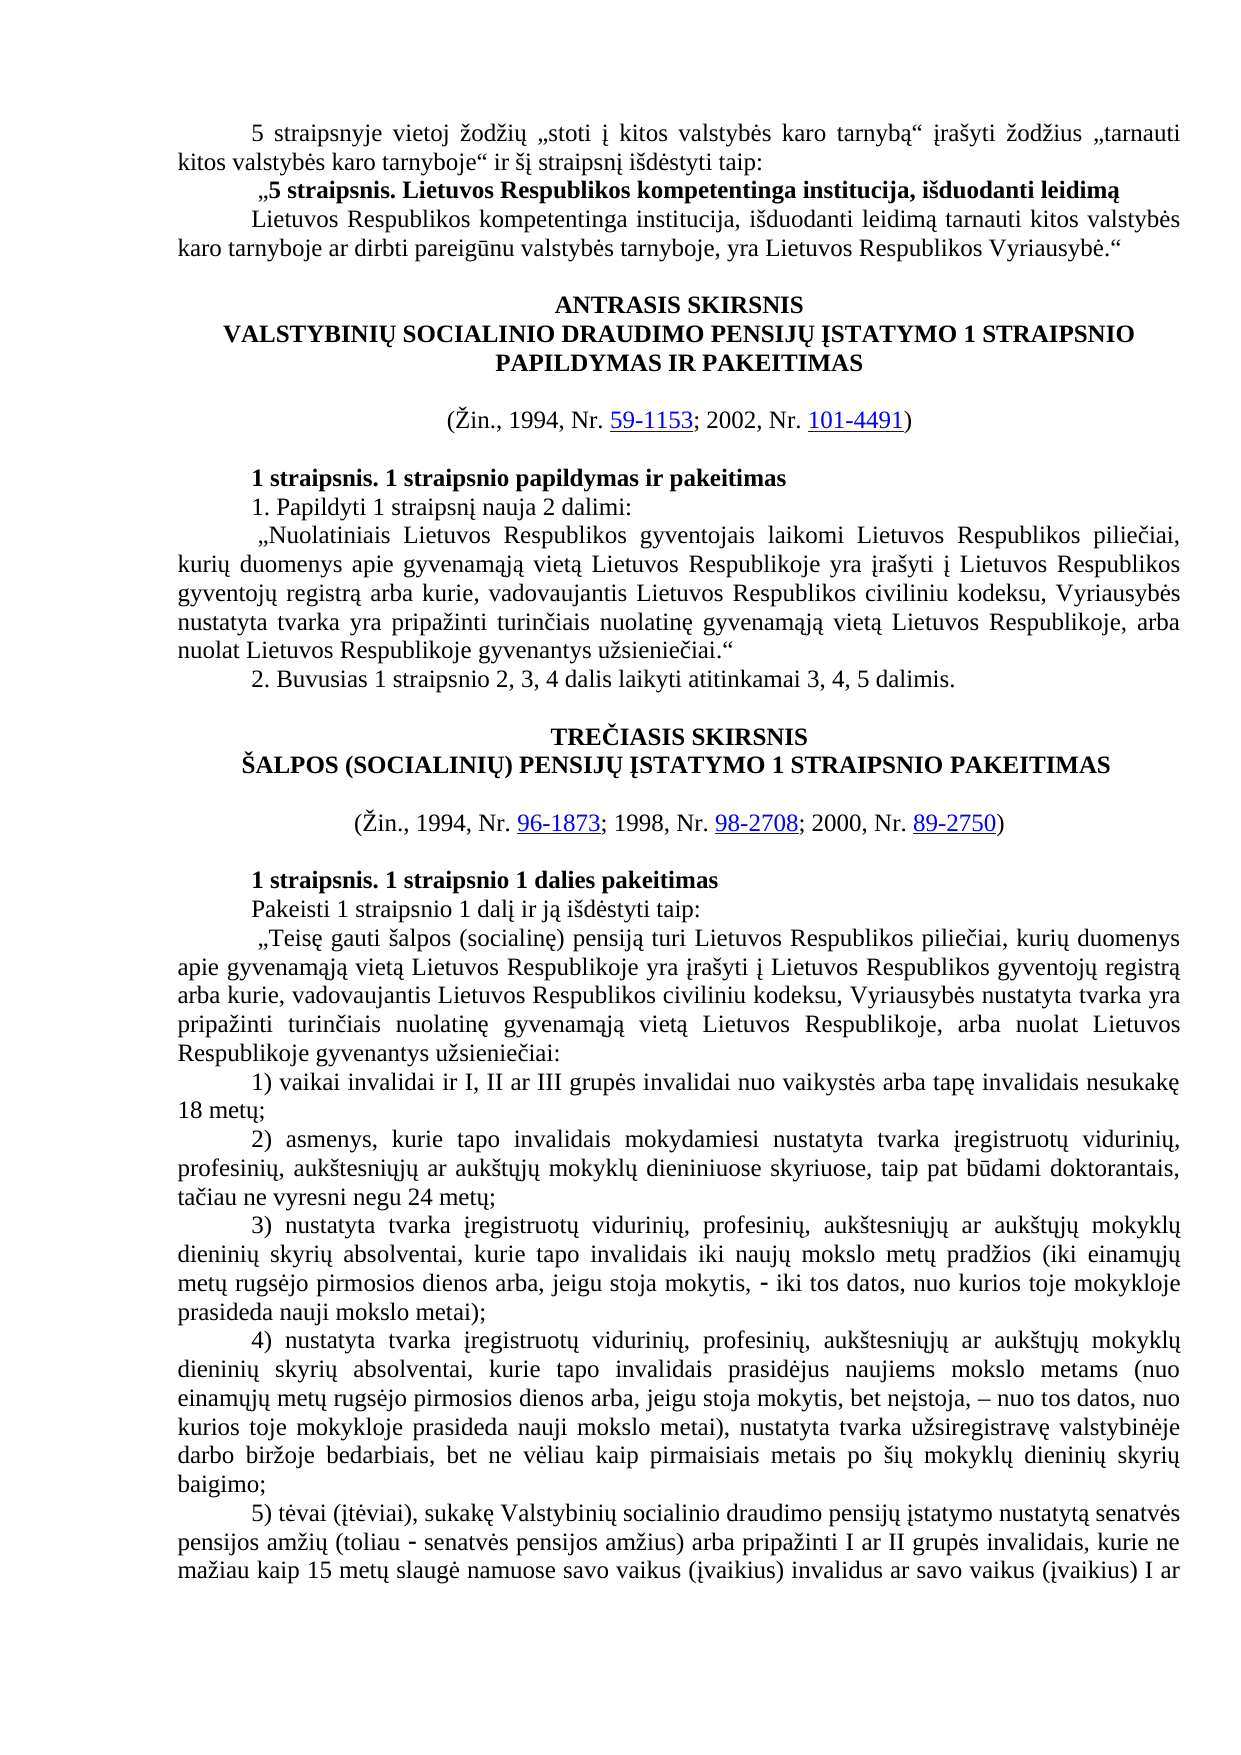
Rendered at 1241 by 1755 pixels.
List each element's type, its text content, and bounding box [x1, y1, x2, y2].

text Antrasis skirsnis [177, 291, 1181, 319]
text 1) vaikai invalidai ir I, II ar III grupės invalidai nuo vaikystės arba tapę invalidais nesukakę 18 metų; [177, 1067, 1181, 1124]
text „Nuolatiniais Lietuvos Respublikos gyventojais laikomi Lietuvos Respublikos piliečiai, kurių duomenys apie gyvenamąją vietą Lietuvos Respublikoje yra įrašyti į Lietuvos Respublikos gyventojų registrą arba kurie, vadovaujantis Lietuvos Respublikos civiliniu kodeksu, Vyriausybės nustatyta tvarka yra pripažinti turinčiais nuolatinę gyvenamąją vietą Lietuvos Respublikoje, arba nuolat Lietuvos Respublikoje gyvenantys užsieniečiai.“ [177, 521, 1181, 664]
text ŠALPOS (SOCIALINIŲ) PENSIJŲ ĮSTATYMO 1 STRAIPSNIO pakeitimas [177, 751, 1181, 779]
text 2) asmenys, kurie tapo invalidais mokydamiesi nustatyta tvarka įregistruotų vidurinių, profesinių, aukštesniųjų ar aukštųjų mokyklų dieniniuose skyriuose, taip pat būdami doktorantais, tačiau ne vyresni negu 24 metų; [177, 1124, 1181, 1211]
text (Žin., 1994, Nr. 96-1873; 1998, Nr. 98-2708; 2000, Nr. 89-2750) [177, 808, 1181, 837]
text 3) nustatyta tvarka įregistruotų vidurinių, profesinių, aukštesniųjų ar aukštųjų mokyklų dieninių skyrių absolventai, kurie tapo invalidais iki naujų mokslo metų pradžios (iki einamųjų metų rugsėjo pirmosios dienos arba, jeigu stoja mokytis,  iki tos datos, nuo kurios toje mokykloje prasideda nauji mokslo metai); [177, 1211, 1181, 1326]
text Pakeisti 1 straipsnio 1 dalį ir ją išdėstyti taip: [177, 894, 1181, 923]
text Lietuvos Respublikos kompetentinga institucija, išduodanti leidimą tarnauti kitos valstybės karo tarnyboje ar dirbti pareigūnu valstybės tarnyboje, yra Lietuvos Respublikos Vyriausybė.“ [177, 204, 1181, 262]
text 5 straipsnyje vietoj žodžių „stoti į kitos valstybės karo tarnybą“ įrašyti žodžius „tarnauti kitos valstybės karo tarnyboje“ ir šį straipsnį išdėstyti taip: [177, 118, 1181, 176]
text trečiasis skirsnis [177, 722, 1181, 751]
text „Teisę gauti šalpos (socialinę) pensiją turi Lietuvos Respublikos piliečiai, kurių duomenys apie gyvenamąją vietą Lietuvos Respublikoje yra įrašyti į Lietuvos Respublikos gyventojų registrą arba kurie, vadovaujantis Lietuvos Respublikos civiliniu kodeksu, Vyriausybės nustatyta tvarka yra pripažinti turinčiais nuolatinę gyvenamąją vietą Lietuvos Respublikoje, arba nuolat Lietuvos Respublikoje gyvenantys užsieniečiai: [177, 923, 1181, 1067]
text „5 straipsnis. Lietuvos Respublikos kompetentinga institucija, išduodanti leidimą [177, 176, 1181, 204]
text 1 straipsnis. 1 straipsnio papildymas ir pakeitimas [177, 463, 1181, 492]
text 4) nustatyta tvarka įregistruotų vidurinių, profesinių, aukštesniųjų ar aukštųjų mokyklų dieninių skyrių absolventai, kurie tapo invalidais prasidėjus naujiems mokslo metams (nuo einamųjų metų rugsėjo pirmosios dienos arba, jeigu stoja mokytis, bet neįstoja, – nuo tos datos, nuo kurios toje mokykloje prasideda nauji mokslo metai), nustatyta tvarka užsiregistravę valstybinėje darbo biržoje bedarbiais, bet ne vėliau kaip pirmaisiais metais po šių mokyklų dieninių skyrių baigimo; [177, 1326, 1181, 1498]
text (Žin., 1994, Nr. 59-1153; 2002, Nr. 101-4491) [177, 406, 1181, 434]
text VALSTYBINIŲ SOCIALINIO DRAUDIMO PENSIJŲ ĮSTATYMO 1 STRAIPSNIO PAPILDYMAS IR PAKEITIMAS [177, 319, 1181, 377]
text 1. Papildyti 1 straipsnį nauja 2 dalimi: [177, 492, 1181, 521]
text 2. Buvusias 1 straipsnio 2, 3, 4 dalis laikyti atitinkamai 3, 4, 5 dalimis. [177, 664, 1181, 693]
text 5) tėvai (įtėviai), sukakę Valstybinių socialinio draudimo pensijų įstatymo nustatytą senatvės pensijos amžių (toliau  senatvės pensijos amžius) arba pripažinti I ar II grupės invalidais, kurie ne mažiau kaip 15 metų slaugė namuose savo vaikus (įvaikius) invalidus ar savo vaikus (įvaikius) I ar [177, 1498, 1181, 1584]
text 1 straipsnis. 1 straipsnio 1 dalies pakeitimas [177, 866, 1181, 894]
